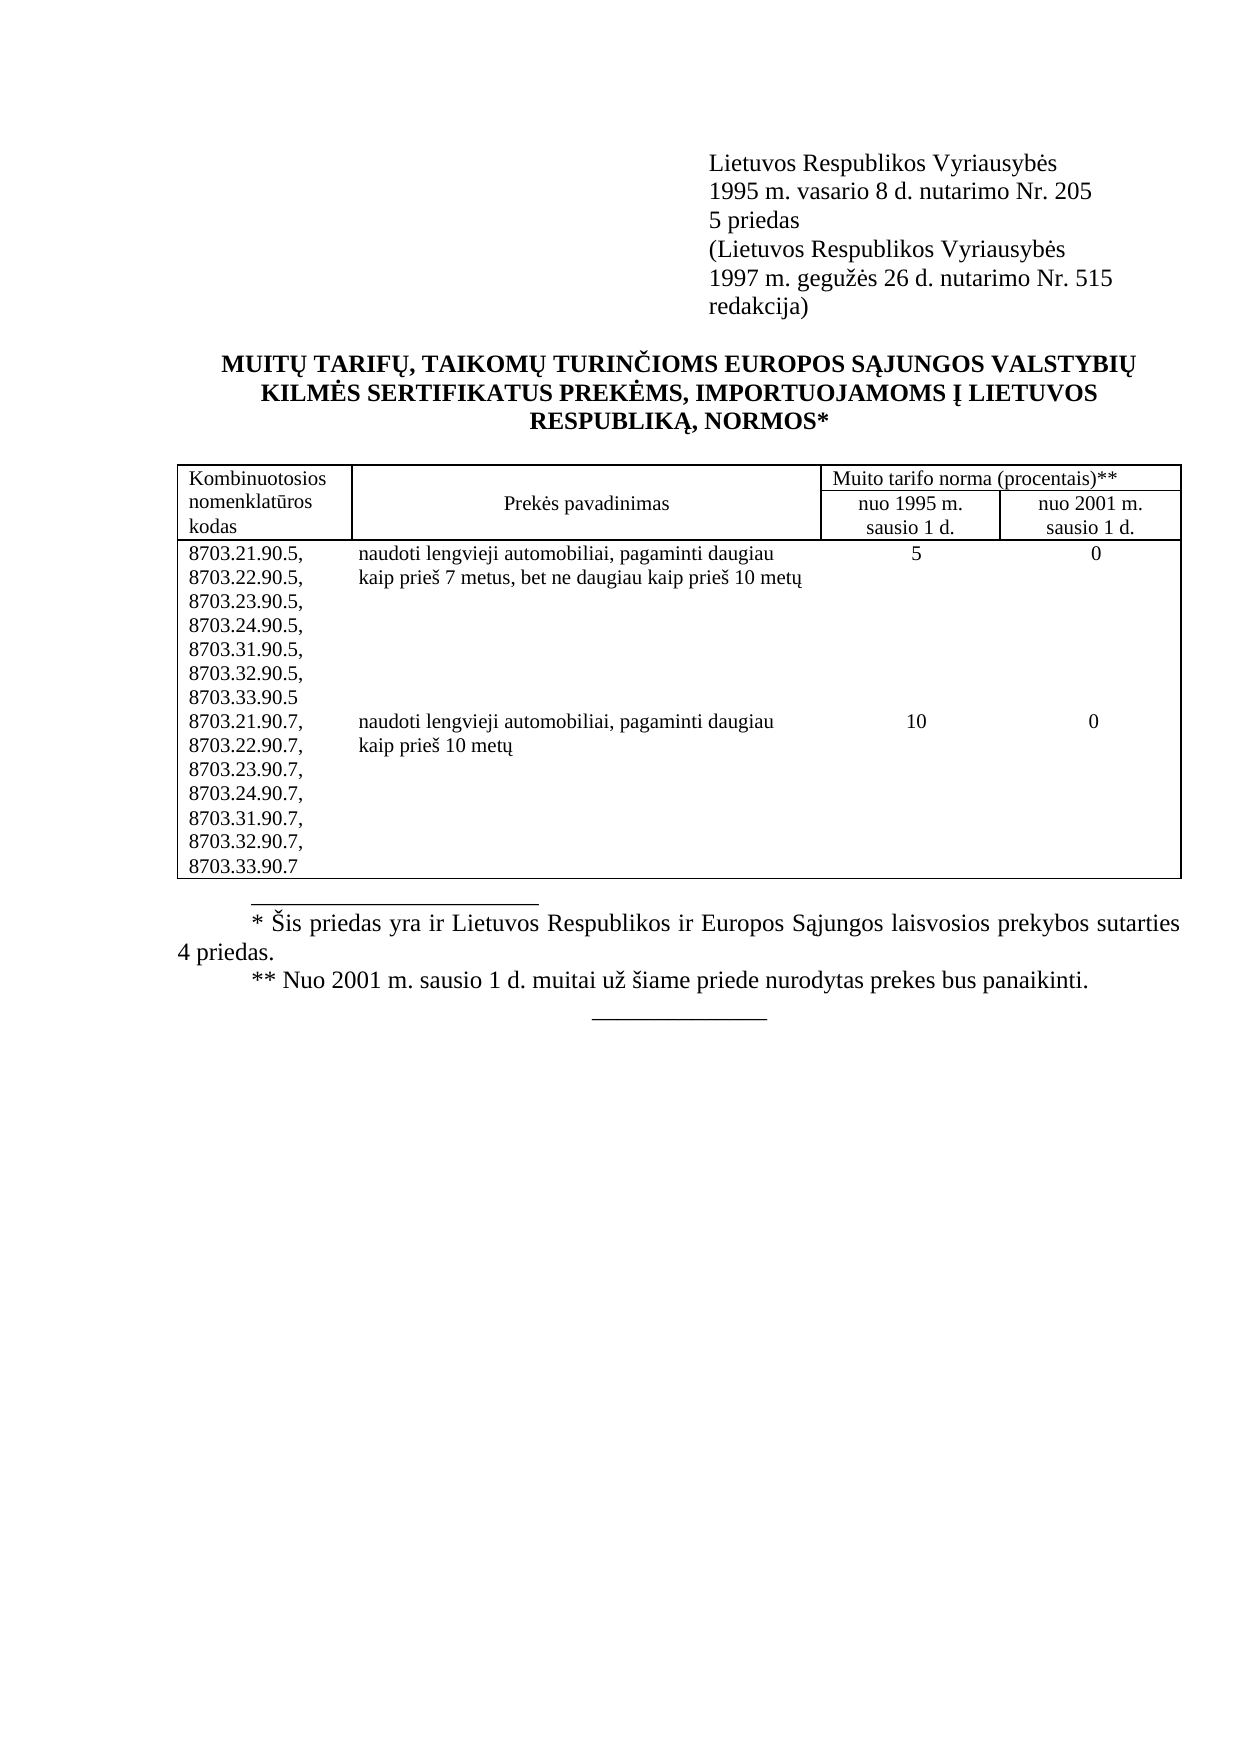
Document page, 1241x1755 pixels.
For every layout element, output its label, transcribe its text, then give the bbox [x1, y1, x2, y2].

text ______________ [177, 994, 1181, 1023]
text 5 priedas [177, 205, 1181, 234]
text ** Nuo 2001 m. sausio 1 d. muitai už šiame priede nurodytas prekes bus panaikinti. [177, 965, 1181, 994]
text _______________________ [177, 879, 1181, 908]
text Muitų tarifų, taikomų turinčioms Europos Sąjungos valstybių kilmės sertifikatus prekėms, importuojamoms į Lietuvos Respubliką, normos* [177, 349, 1181, 435]
table_cell 8703.21.90.7, 8703.22.90.7, 8703.23.90.7, 8703.24.90.7, 8703.31.90.7, 8703.32.90.7, 8703.33.90.7 [178, 709, 347, 878]
text * Šis priedas yra ir Lietuvos Respublikos ir Europos Sąjungos laisvosios prekybos sutarties 4 priedas. [177, 908, 1181, 965]
table_cell 0 [1011, 709, 1180, 878]
text 1995 m. vasario 8 d. nutarimo Nr. 205 [177, 176, 1181, 205]
table_cell Prekės pavadinimas [353, 490, 820, 539]
text (Lietuvos Respublikos Vyriausybės [177, 234, 1181, 263]
table_header [353, 466, 820, 489]
text Lietuvos Respublikos Vyriausybės [177, 148, 1181, 176]
table_cell 0 [1011, 541, 1180, 709]
table_cell naudoti lengvieji automobiliai, pagaminti daugiau kaip prieš 10 metų [347, 709, 821, 878]
text 1997 m. gegužės 26 d. nutarimo Nr. 515 [177, 263, 1181, 291]
text redakcija) [177, 291, 1181, 320]
table_cell naudoti lengvieji automobiliai, pagaminti daugiau kaip prieš 7 metus, bet ne daugiau kaip prieš 10 metų [347, 541, 821, 709]
table_cell nuo 1995 m. sausio 1 d. [822, 491, 999, 539]
table_cell 5 [821, 541, 1011, 709]
table_header Kombinuotosios nomenklatūros kodas [178, 466, 351, 539]
table_header Muito tarifo norma (procentais)** [822, 466, 1180, 489]
table_cell 8703.21.90.5, 8703.22.90.5, 8703.23.90.5, 8703.24.90.5, 8703.31.90.5, 8703.32.90.5, 8703.33.90.5 [178, 541, 347, 709]
table_cell nuo 2001 m. sausio 1 d. [1001, 491, 1180, 539]
table_cell 10 [821, 709, 1011, 878]
